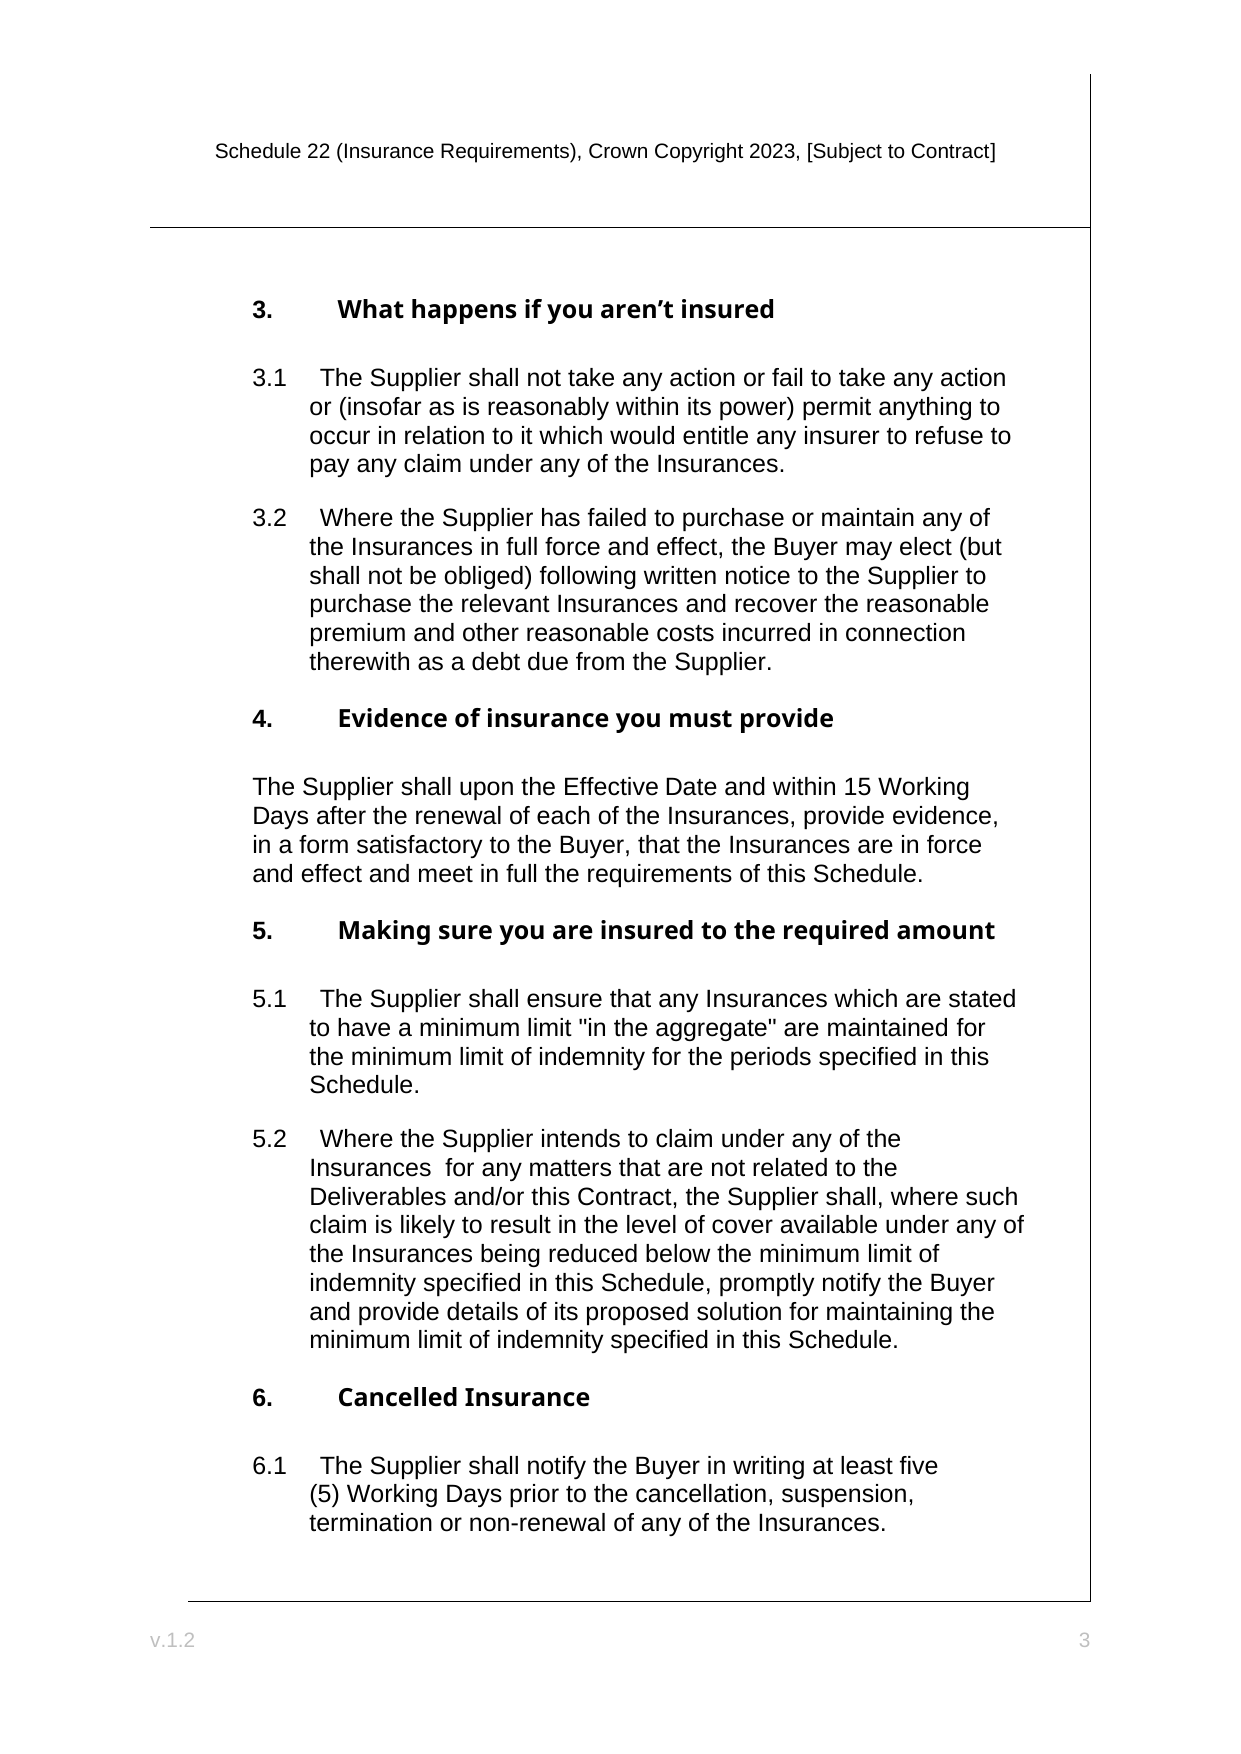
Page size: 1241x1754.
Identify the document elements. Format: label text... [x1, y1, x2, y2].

list The Supplier shall notify the Buyer in writing at least five (5) Working Days prior to the cancellation, suspension, termination or non-renewal of any of the Insurances. [187, 1386, 1090, 1602]
list The Supplier shall ensure that any Insurances which are stated to have a minimum limit "in the aggregate" are maintained for the minimum limit of indemnity for the periods specified in this Schedule. [187, 919, 1090, 1059]
list Where the Supplier has failed to purchase or maintain any of the Insurances in full force and effect, the Buyer may elect (but shall not be obliged) following written notice to the Supplier to purchase the relevant Insurances and recover the reasonable premium and other reasonable costs incurred in connection therewith as a debt due from the Supplier. [187, 438, 1090, 636]
list Cancelled Insurance [187, 1314, 1090, 1386]
list Making sure you are insured to the required amount [187, 848, 1090, 919]
list What happens if you aren’t insured [187, 227, 1090, 298]
list Evidence of insurance you must provide [187, 636, 1090, 708]
text The Supplier shall upon the Effective Date and within 15 Working Days after the renewal of each of the Insurances, provide evidence, in a form satisfactory to the Buyer, that the Insurances are in force and effect and meet in full the requirements of this Schedule. [187, 708, 1090, 848]
list The Supplier shall not take any action or fail to take any action or (insofar as is reasonably within its power) permit anything to occur in relation to it which would entitle any insurer to refuse to pay any claim under any of the Insurances. [187, 298, 1090, 438]
list Where the Supplier intends to claim under any of the Insurances for any matters that are not related to the Deliverables and/or this Contract, the Supplier shall, where such claim is likely to result in the level of cover available under any of the Insurances being reduced below the minimum limit of indemnity specified in this Schedule, promptly notify the Buyer and provide details of its proposed solution for maintaining the minimum limit of indemnity specified in this Schedule. [187, 1059, 1090, 1314]
